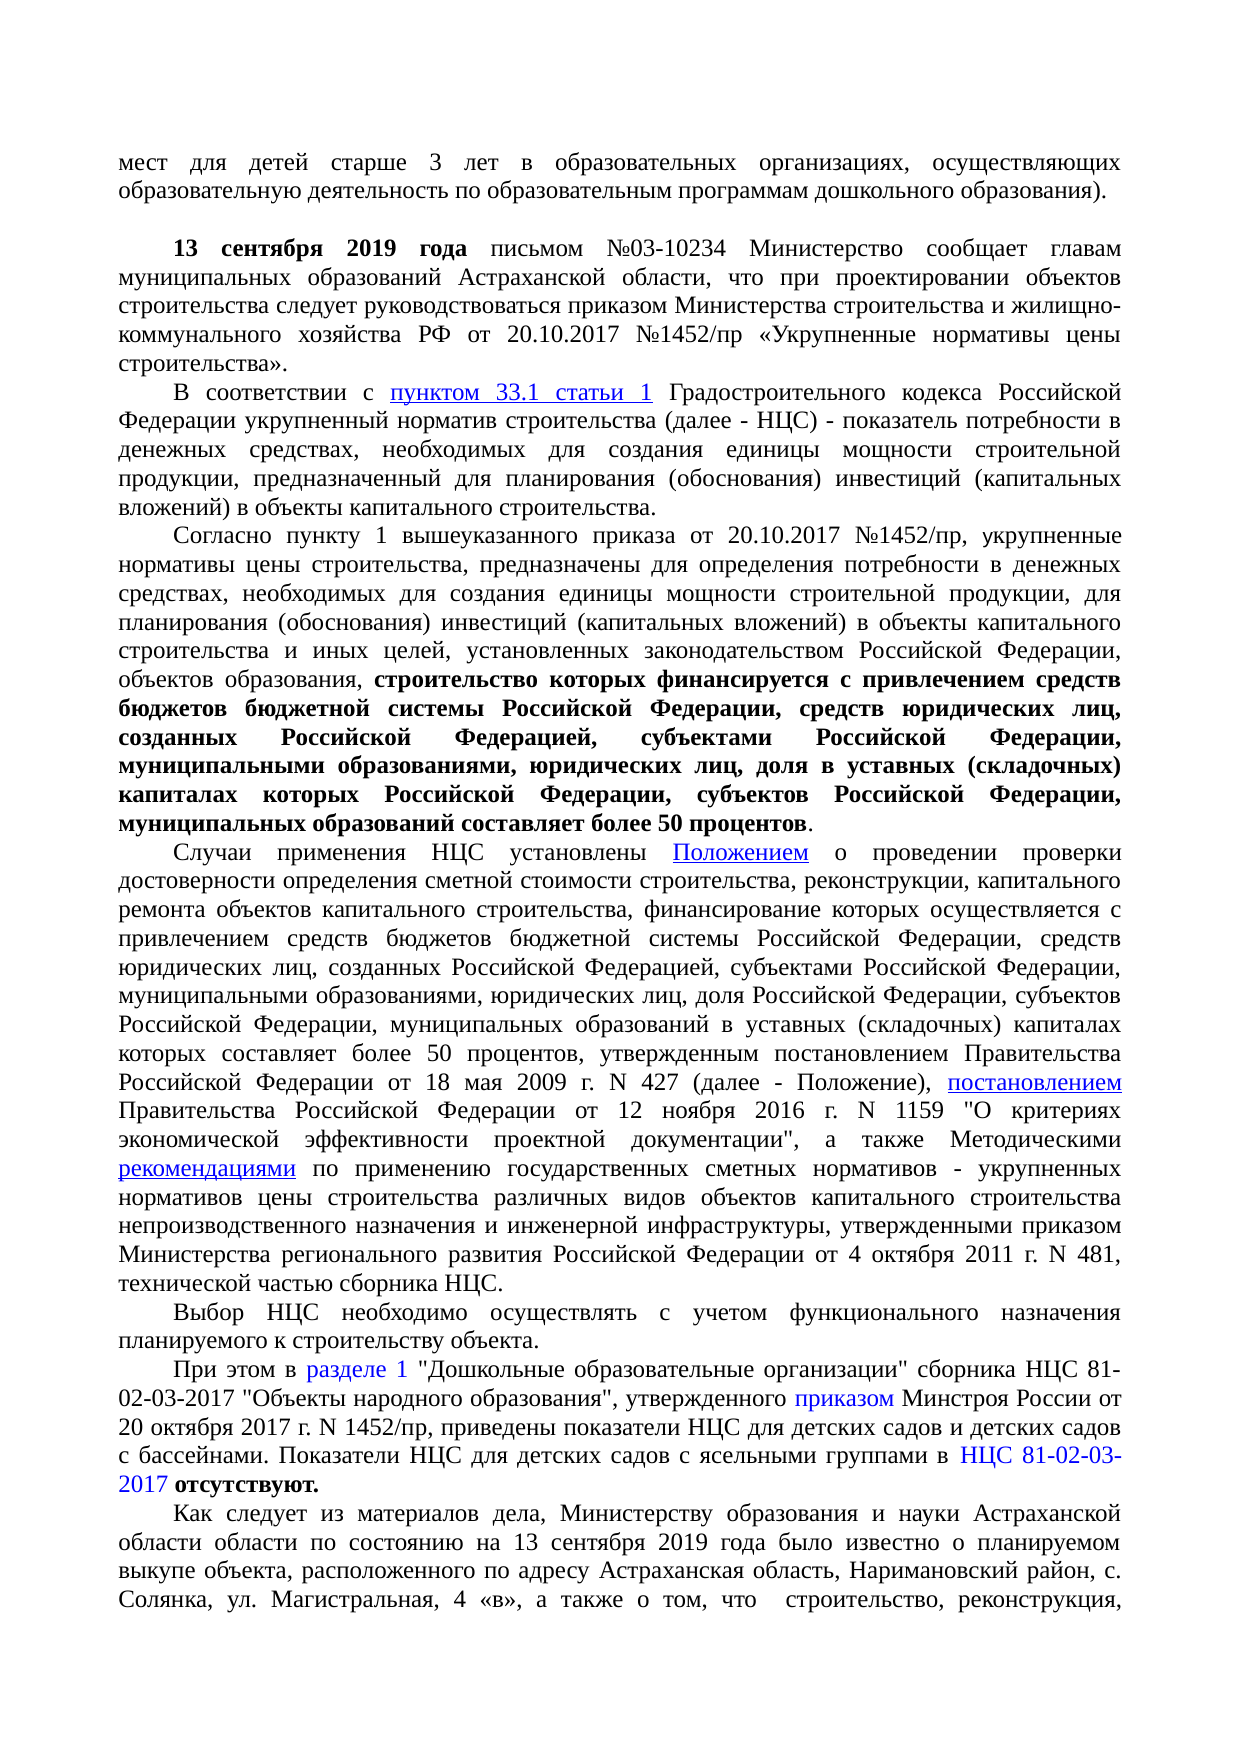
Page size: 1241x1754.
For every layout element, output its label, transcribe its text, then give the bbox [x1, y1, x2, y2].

text При этом в разделе 1 "Дошкольные образовательные организации" сборника НЦС 81-02-03-2017 "Объекты народного образования", утвержденного приказом Минстроя России от 20 октября 2017 г. N 1452/пр, приведены показатели НЦС для детских садов и детских садов с бассейнами. Показатели НЦС для детских садов с ясельными группами в НЦС 81-02-03-2017 отсутствуют. [118, 1354, 1122, 1498]
text Случаи применения НЦС установлены Положением о проведении проверки достоверности определения сметной стоимости строительства, реконструкции, капитального ремонта объектов капитального строительства, финансирование которых осуществляется с привлечением средств бюджетов бюджетной системы Российской Федерации, средств юридических лиц, созданных Российской Федерацией, субъектами Российской Федерации, муниципальными образованиями, юридических лиц, доля Российской Федерации, субъектов Российской Федерации, муниципальных образований в уставных (складочных) капиталах которых составляет более 50 процентов, утвержденным постановлением Правительства Российской Федерации от 18 мая 2009 г. N 427 (далее - Положение), постановлением Правительства Российской Федерации от 12 ноября 2016 г. N 1159 "О критериях экономической эффективности проектной документации", а также Методическими рекомендациями по применению государственных сметных нормативов - укрупненных нормативов цены строительства различных видов объектов капитального строительства непроизводственного назначения и инженерной инфраструктуры, утвержденными приказом Министерства регионального развития Российской Федерации от 4 октября 2011 г. N 481, технической частью сборника НЦС. [118, 837, 1122, 1297]
list мест для детей старше 3 лет в образовательных организациях, осуществляющих образовательную деятельность по образовательным программам дошкольного образования). [118, 147, 1122, 204]
text В соответствии с пунктом 33.1 статьи 1 Градостроительного кодекса Российской Федерации укрупненный норматив строительства (далее - НЦС) - показатель потребности в денежных средствах, необходимых для создания единицы мощности строительной продукции, предназначенный для планирования (обоснования) инвестиций (капитальных вложений) в объекты капитального строительства. [118, 377, 1122, 521]
text Согласно пункту 1 вышеуказанного приказа от 20.10.2017 №1452/пр, укрупненные нормативы цены строительства, предназначены для определения потребности в денежных средствах, необходимых для создания единицы мощности строительной продукции, для планирования (обоснования) инвестиций (капитальных вложений) в объекты капитального строительства и иных целей, установленных законодательством Российской Федерации, объектов образования, строительство которых финансируется с привлечением средств бюджетов бюджетной системы Российской Федерации, средств юридических лиц, созданных Российской Федерацией, субъектами Российской Федерации, муниципальными образованиями, юридических лиц, доля в уставных (складочных) капиталах которых Российской Федерации, субъектов Российской Федерации, муниципальных образований составляет более 50 процентов. [118, 521, 1122, 837]
text 13 сентября 2019 года письмом №03-10234 Министерство сообщает главам муниципальных образований Астраханской области, что при проектировании объектов строительства следует руководствоваться приказом Министерства строительства и жилищно-коммунального хозяйства РФ от 20.10.2017 №1452/пр «Укрупненные нормативы цены строительства». [118, 233, 1122, 377]
text Как следует из материалов дела, Министерству образования и науки Астраханской области области по состоянию на 13 сентября 2019 года было известно о планируемом выкупе объекта, расположенного по адресу Астраханская область, Наримановский район, с. Солянка, ул. Магистральная, 4 «в», а также о том, что строительство, реконструкция, [118, 1498, 1122, 1613]
text Выбор НЦС необходимо осуществлять с учетом функционального назначения планируемого к строительству объекта. [118, 1297, 1122, 1354]
